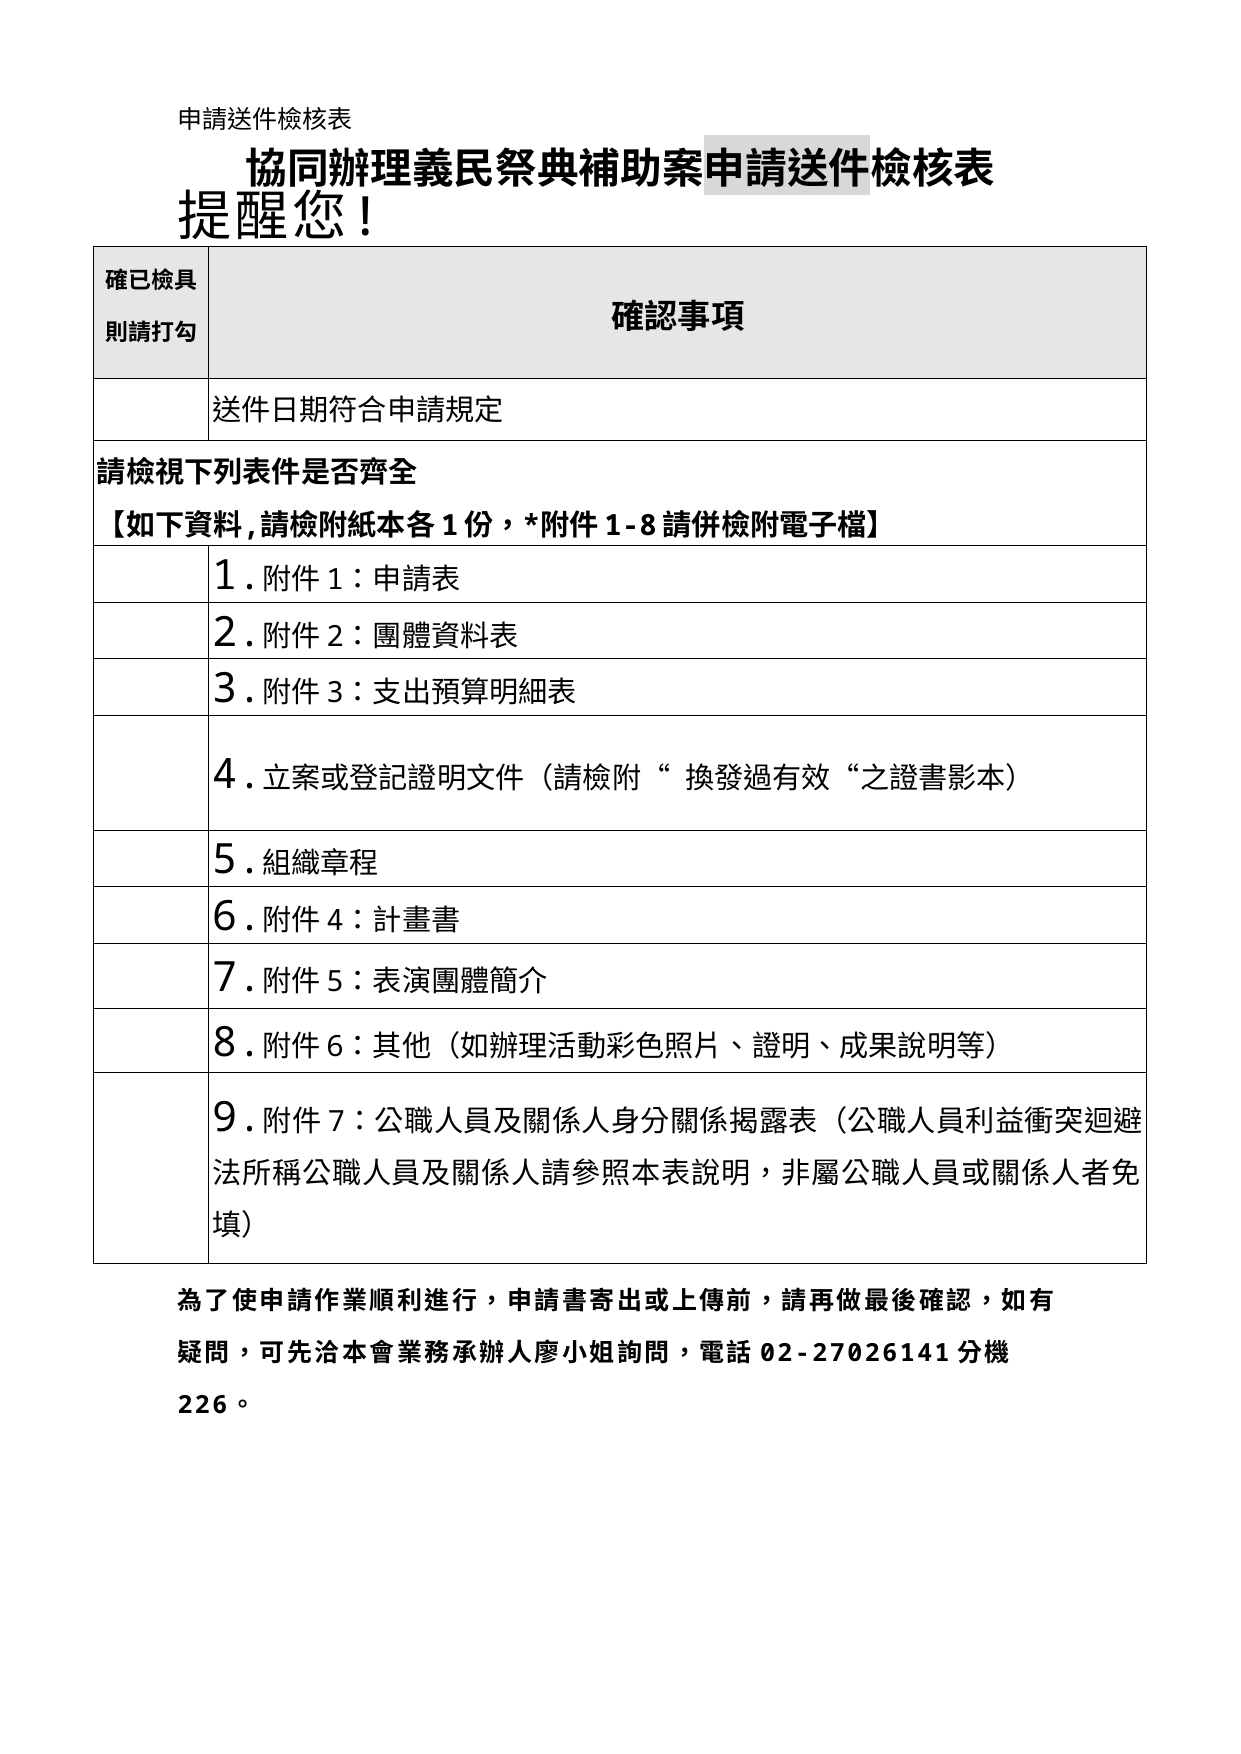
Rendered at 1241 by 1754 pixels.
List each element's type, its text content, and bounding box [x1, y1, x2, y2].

table_cell 1.附件1：申請表 [209, 546, 1146, 602]
table_cell 請檢視下列表件是否齊全 【如下資料,請檢附紙本各1份，*附件1-8請併檢附電子檔】 [94, 441, 1146, 545]
table_cell [94, 944, 208, 1007]
text 為了使申請作業順利進行，申請書寄出或上傳前，請再做最後確認，如有疑問，可先洽本會業務承辦人廖小姐詢問，電話02-27026141分機226。 [177, 1268, 1063, 1424]
table_header 確已檢具 則請打勾 [94, 247, 208, 378]
table_cell [94, 887, 208, 943]
table_cell [94, 659, 208, 715]
table_cell [94, 1009, 208, 1072]
table_cell [94, 546, 208, 602]
table_cell 8.附件6：其他（如辦理活動彩色照片、證明、成果說明等） [209, 1009, 1146, 1072]
table_cell 9.附件7：公職人員及關係人身分關係揭露表（公職人員利益衝突迴避法所稱公職人員及關係人請參照本表說明，非屬公職人員或關係人者免填） [209, 1073, 1146, 1263]
table_cell 6.附件4：計畫書 [209, 887, 1146, 943]
table_cell 2.附件2：團體資料表 [209, 603, 1146, 658]
table_cell [94, 716, 208, 829]
table_cell [94, 379, 208, 440]
text 提醒您! [177, 194, 1063, 246]
table_cell 7.附件5：表演團體簡介 [209, 944, 1146, 1007]
table_cell 4.立案或登記證明文件（請檢附“ 換發過有效“之證書影本） [209, 716, 1146, 829]
table_cell 5.組織章程 [209, 831, 1146, 886]
table_cell 3.附件3：支出預算明細表 [209, 659, 1146, 715]
table_cell [94, 603, 208, 658]
table_header 確認事項 [209, 247, 1146, 378]
text 協同辦理義民祭典補助案申請送件檢核表 [177, 142, 1063, 194]
table_cell [94, 1073, 208, 1263]
table_cell [94, 831, 208, 886]
text 申請送件檢核表 [177, 75, 1063, 142]
table_cell 送件日期符合申請規定 [209, 379, 1146, 440]
